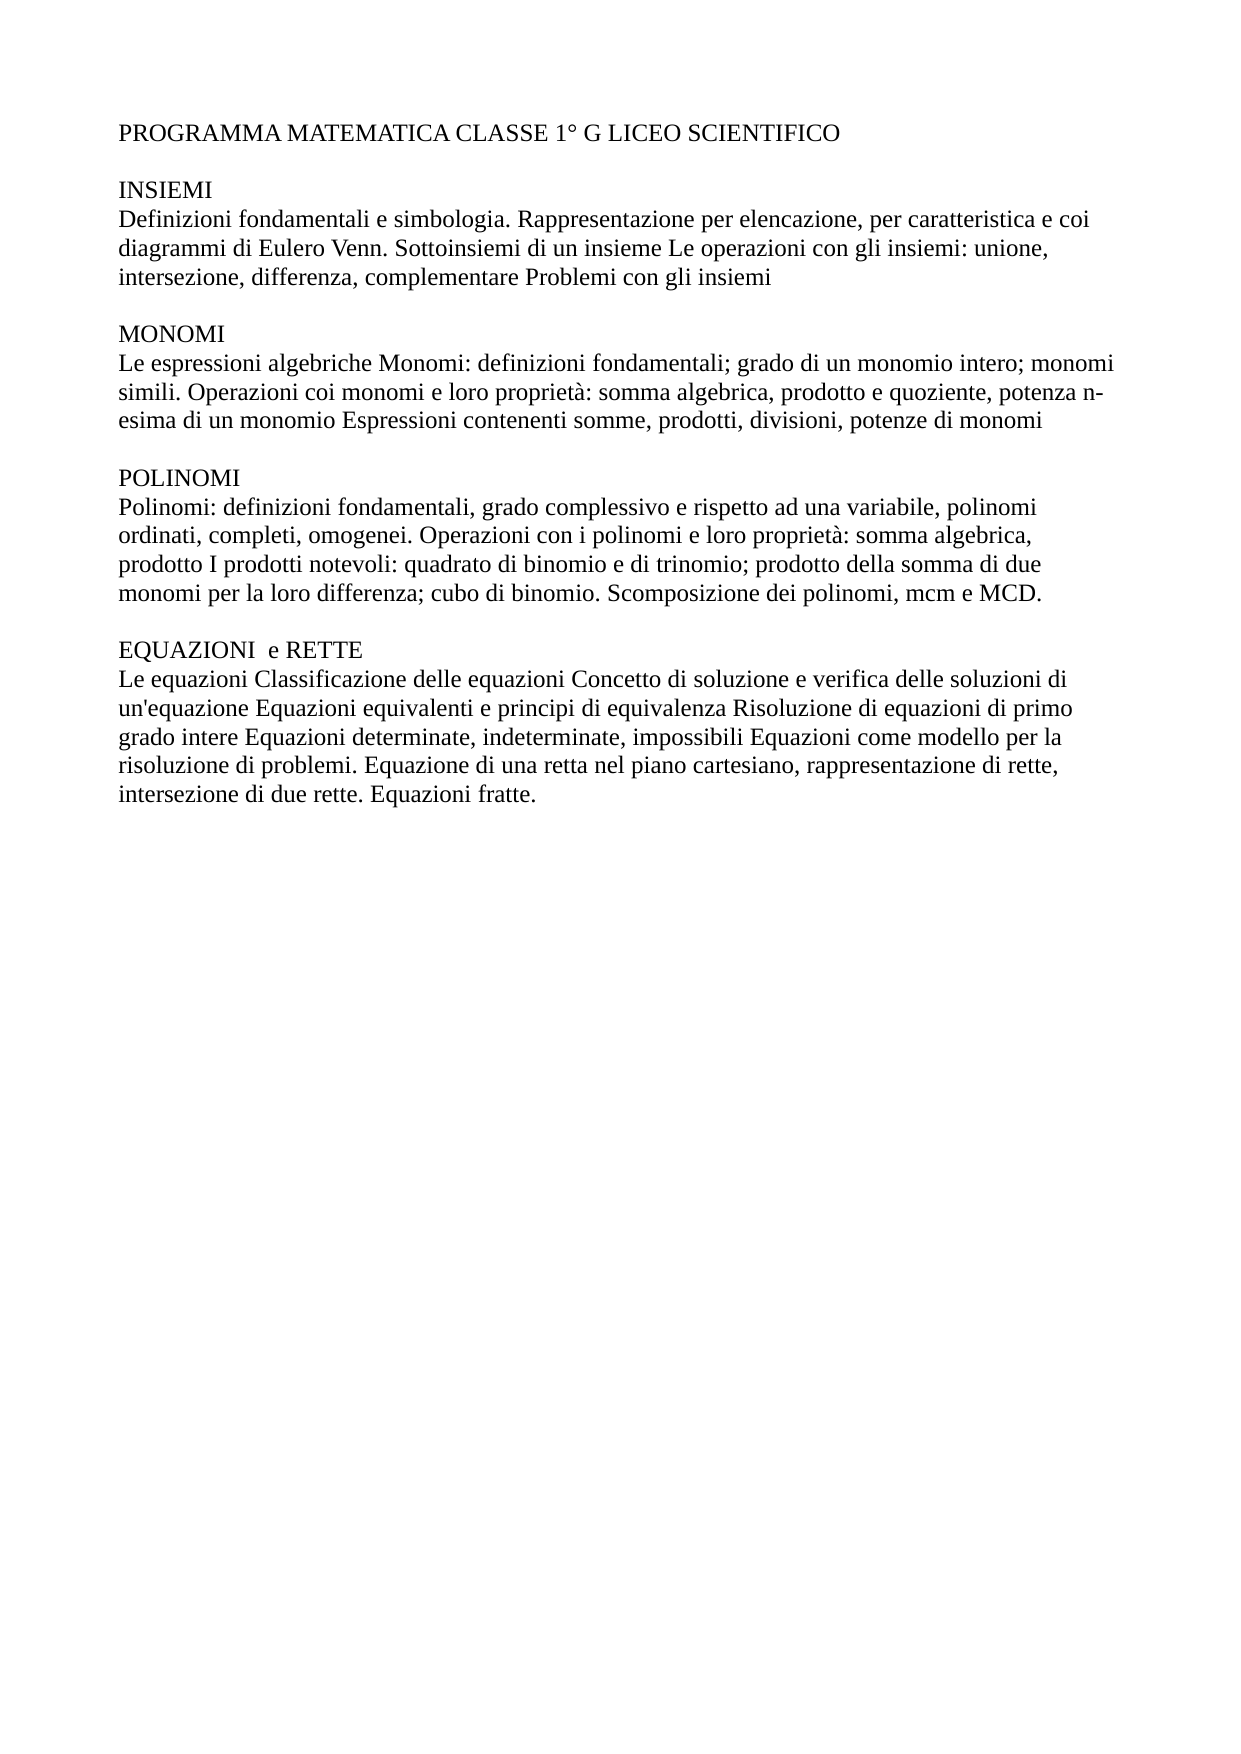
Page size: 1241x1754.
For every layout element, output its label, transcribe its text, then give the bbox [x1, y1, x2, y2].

text PROGRAMMA MATEMATICA CLASSE 1° G LICEO SCIENTIFICO [118, 118, 1122, 147]
text INSIEMI Definizioni fondamentali e simbologia. Rappresentazione per elencazione, per caratteristica e coi diagrammi di Eulero Venn. Sottoinsiemi di un insieme Le operazioni con gli insiemi: unione, intersezione, differenza, complementare Problemi con gli insiemi [118, 176, 1122, 291]
text EQUAZIONI e RETTE Le equazioni Classificazione delle equazioni Concetto di soluzione e verifica delle soluzioni di un'equazione Equazioni equivalenti e principi di equivalenza Risoluzione di equazioni di primo grado intere Equazioni determinate, indeterminate, impossibili Equazioni come modello per la risoluzione di problemi. Equazione di una retta nel piano cartesiano, rappresentazione di rette, intersezione di due rette. Equazioni fratte. [118, 636, 1122, 808]
text POLINOMI Polinomi: definizioni fondamentali, grado complessivo e rispetto ad una variabile, polinomi ordinati, completi, omogenei. Operazioni con i polinomi e loro proprietà: somma algebrica, prodotto I prodotti notevoli: quadrato di binomio e di trinomio; prodotto della somma di due monomi per la loro differenza; cubo di binomio. Scomposizione dei polinomi, mcm e MCD. [118, 463, 1122, 607]
text MONOMI Le espressioni algebriche Monomi: definizioni fondamentali; grado di un monomio intero; monomi simili. Operazioni coi monomi e loro proprietà: somma algebrica, prodotto e quoziente, potenza n-esima di un monomio Espressioni contenenti somme, prodotti, divisioni, potenze di monomi [118, 319, 1122, 434]
